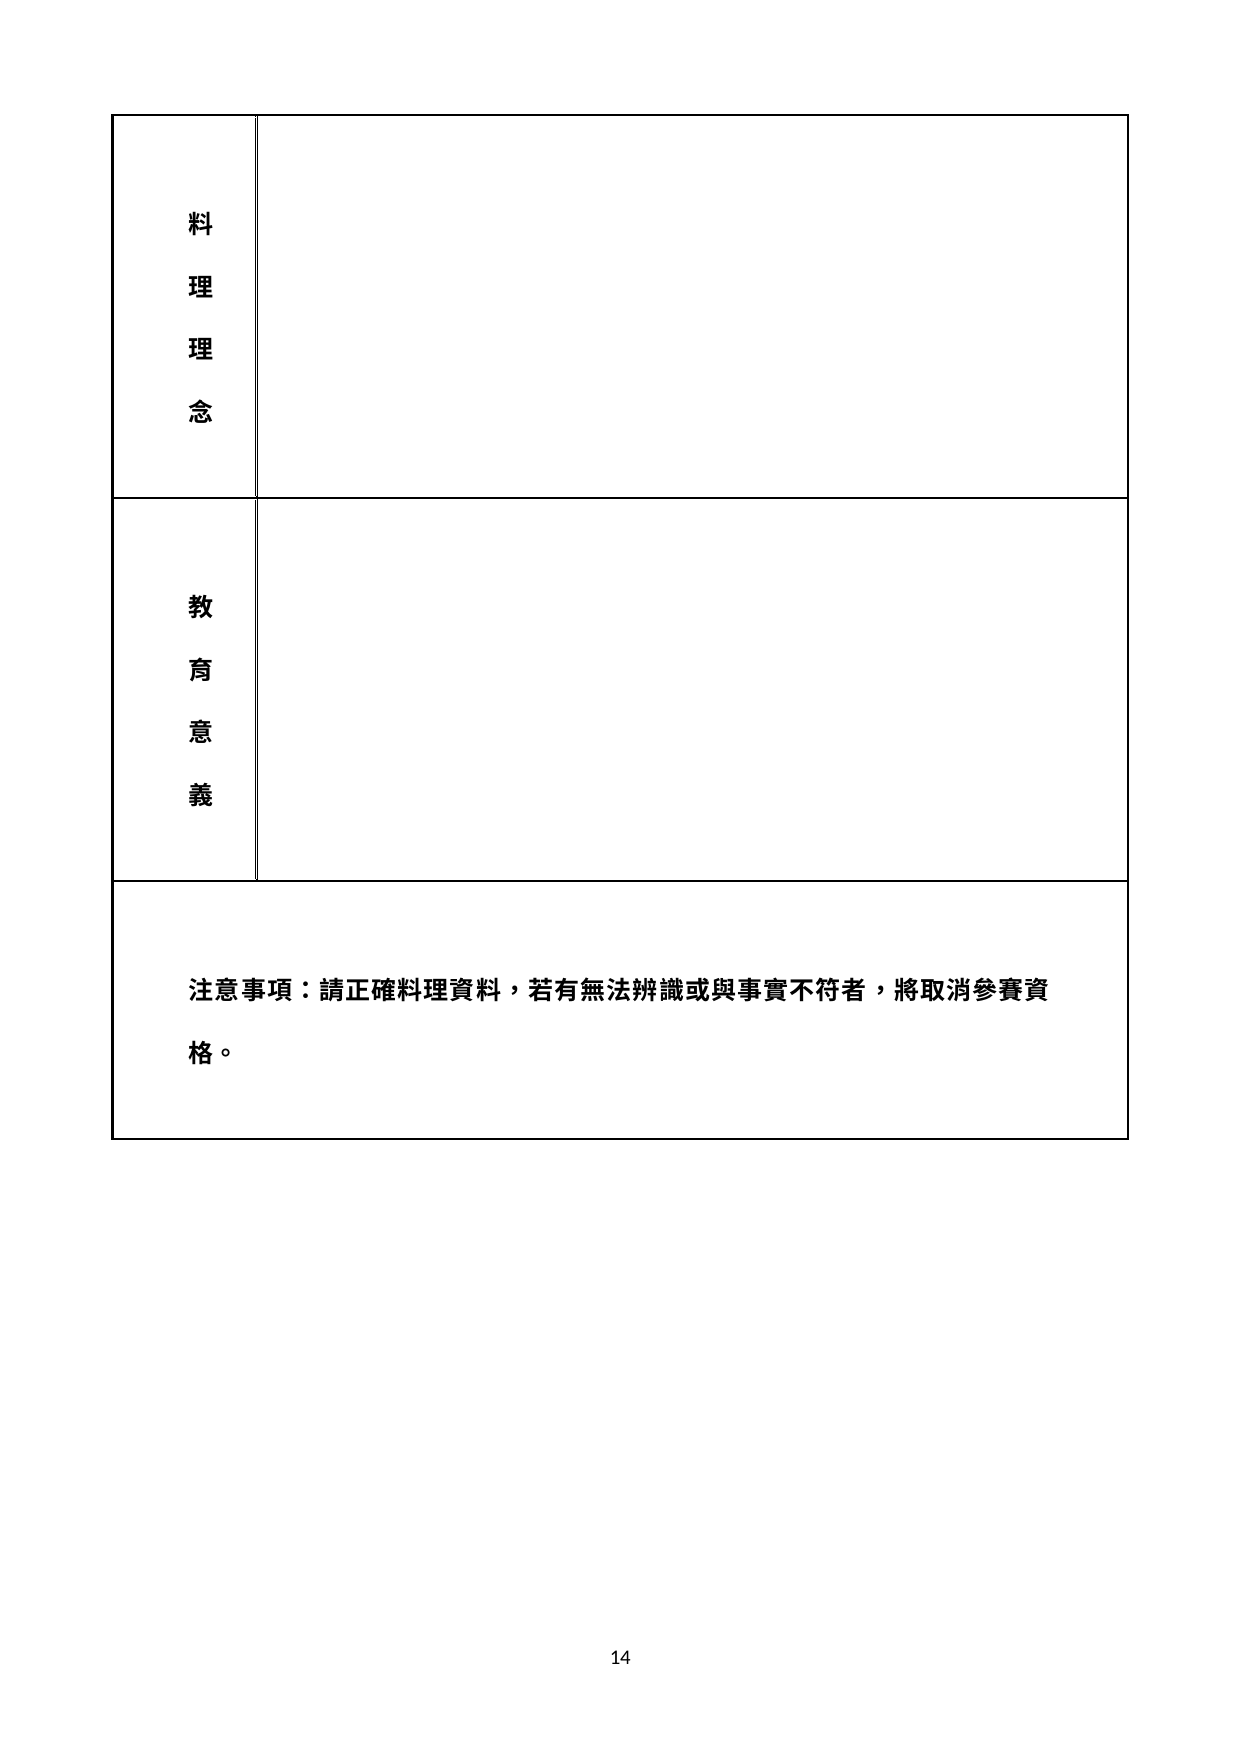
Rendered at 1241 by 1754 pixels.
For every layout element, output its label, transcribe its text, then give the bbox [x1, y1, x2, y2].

table_cell [269, 211, 1116, 336]
table_cell 料理理念 [114, 116, 124, 336]
table_cell [258, 116, 1127, 336]
table_cell 料理理念 [125, 118, 255, 336]
